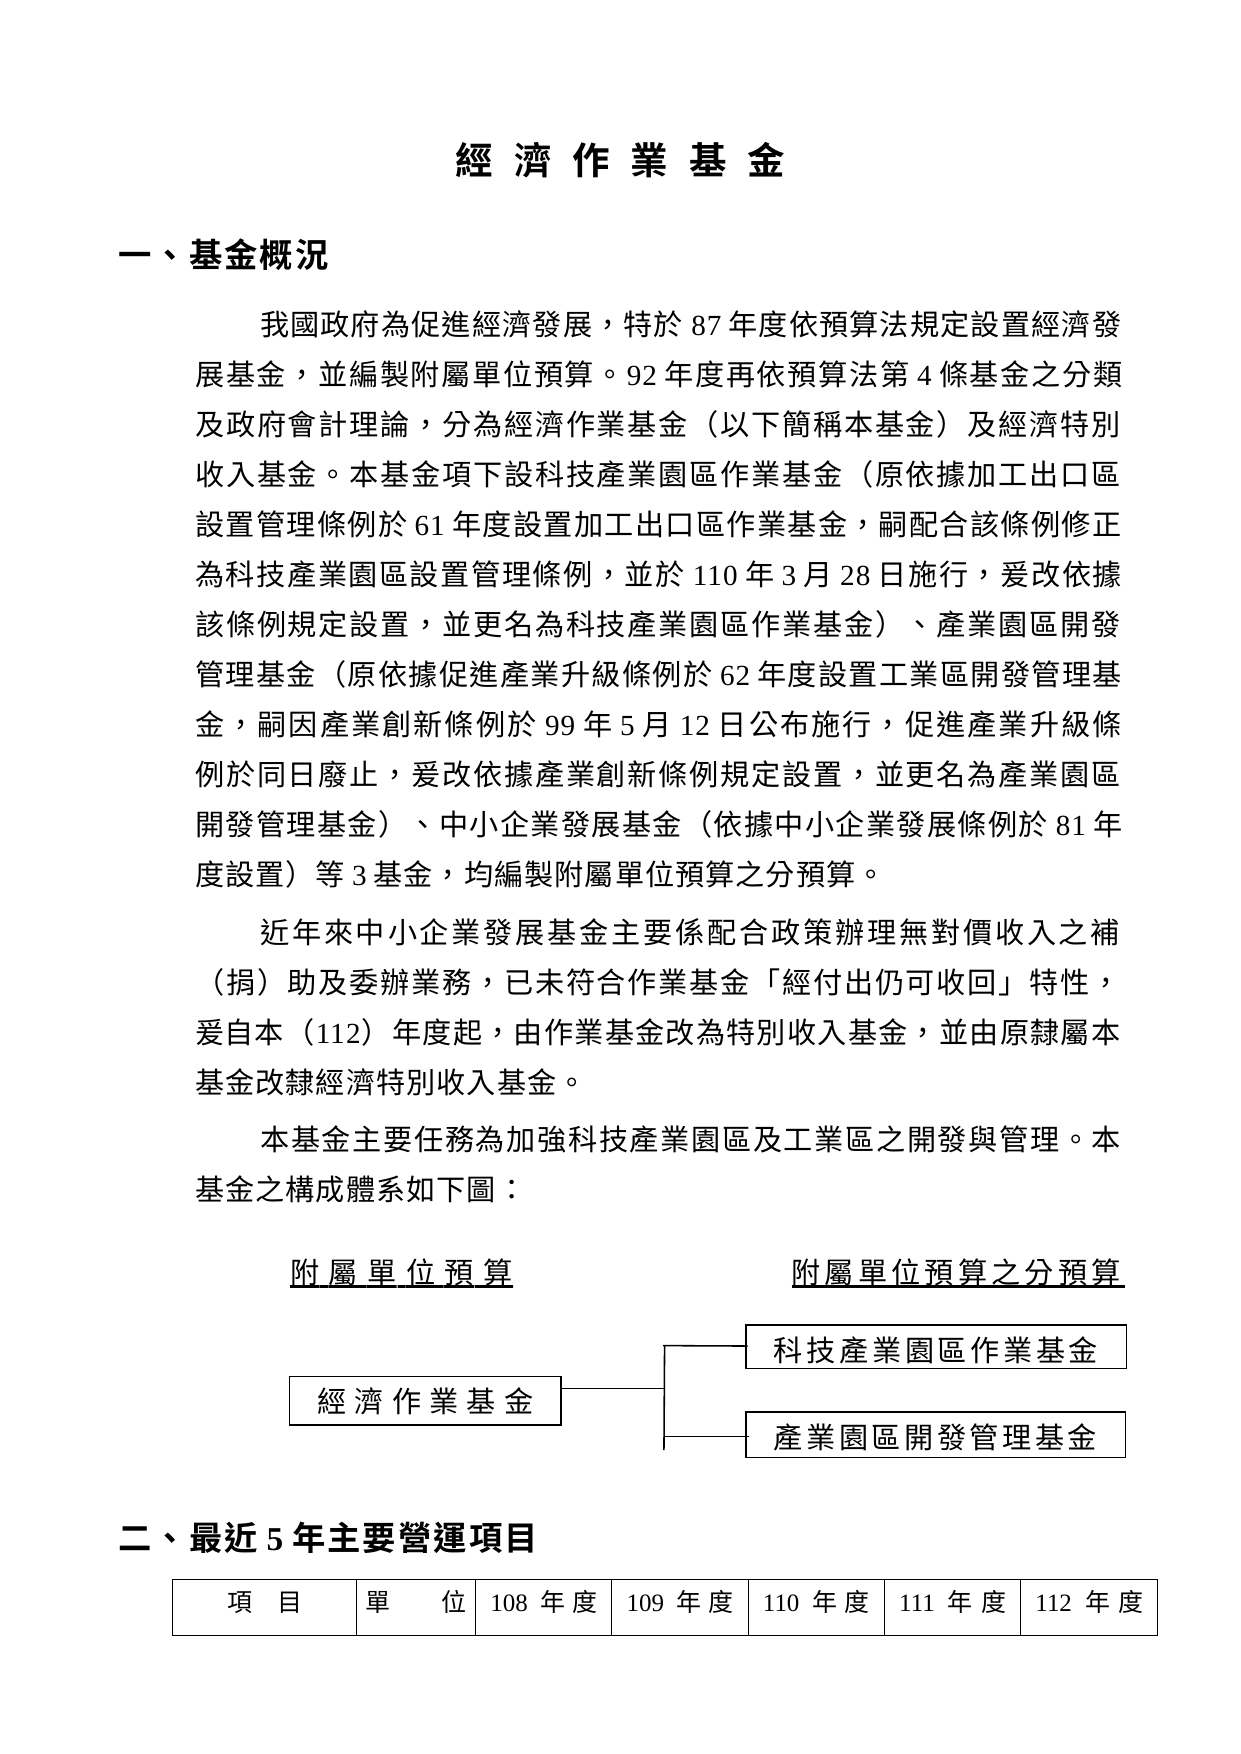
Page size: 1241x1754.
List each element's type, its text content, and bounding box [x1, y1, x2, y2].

text 產業園區開發管理基金 [774, 1414, 1097, 1455]
text 近年來中小企業發展基金主要係配合政策辦理無對價收入之補（捐）助及委辦業務，已未符合作業基金「經付出仍可收回」特性，爰自本（112）年度起，由作業基金改為特別收入基金，並由原隸屬本基金改隸經濟特別收入基金。 [195, 903, 1122, 1103]
text 附 屬 單 位 預 算 附屬單位預算之分預算 [194, 1248, 1122, 1292]
text 我國政府為促進經濟發展，特於87年度依預算法規定設置經濟發展基金，並編製附屬單位預算。92年度再依預算法第4條基金之分類及政府會計理論，分為經濟作業基金（以下簡稱本基金）及經濟特別收入基金。本基金項下設科技產業園區作業基金（原依據加工出口區設置管理條例於61年度設置加工出口區作業基金，嗣配合該條例修正為科技產業園區設置管理條例，並於110年3月28日施行，爰改依據該條例規定設置，並更名為科技產業園區作業基金）、產業園區開發管理基金（原依據促進產業升級條例於62年度設置工業區開發管理基金，嗣因產業創新條例於99年5月12日公布施行，促進產業升級條例於同日廢止，爰改依據產業創新條例規定設置，並更名為產業園區開發管理基金）、中小企業發展基金（依據中小企業發展條例於81年度設置）等3基金，均編製附屬單位預算之分預算。 [195, 296, 1122, 896]
text 經濟作業基金 [317, 1379, 533, 1421]
table_header 111年度 [885, 1580, 1020, 1635]
text 二、最近5年主要營運項目 [118, 1512, 1122, 1560]
table_header 110年度 [749, 1580, 884, 1635]
text 經濟作業基金 [118, 131, 1122, 185]
table_header 112年度 [1021, 1580, 1157, 1635]
table_header 108年度 [476, 1580, 611, 1635]
table_header 單位 [357, 1580, 475, 1635]
text 一、基金概況 [118, 229, 1122, 277]
table_header 項 目 [173, 1580, 356, 1635]
text 科技產業園區作業基金 [774, 1327, 1098, 1366]
text 本基金主要任務為加強科技產業園區及工業區之開發與管理。本基金之構成體系如下圖： [195, 1111, 1122, 1211]
table_header 109年度 [612, 1580, 748, 1635]
